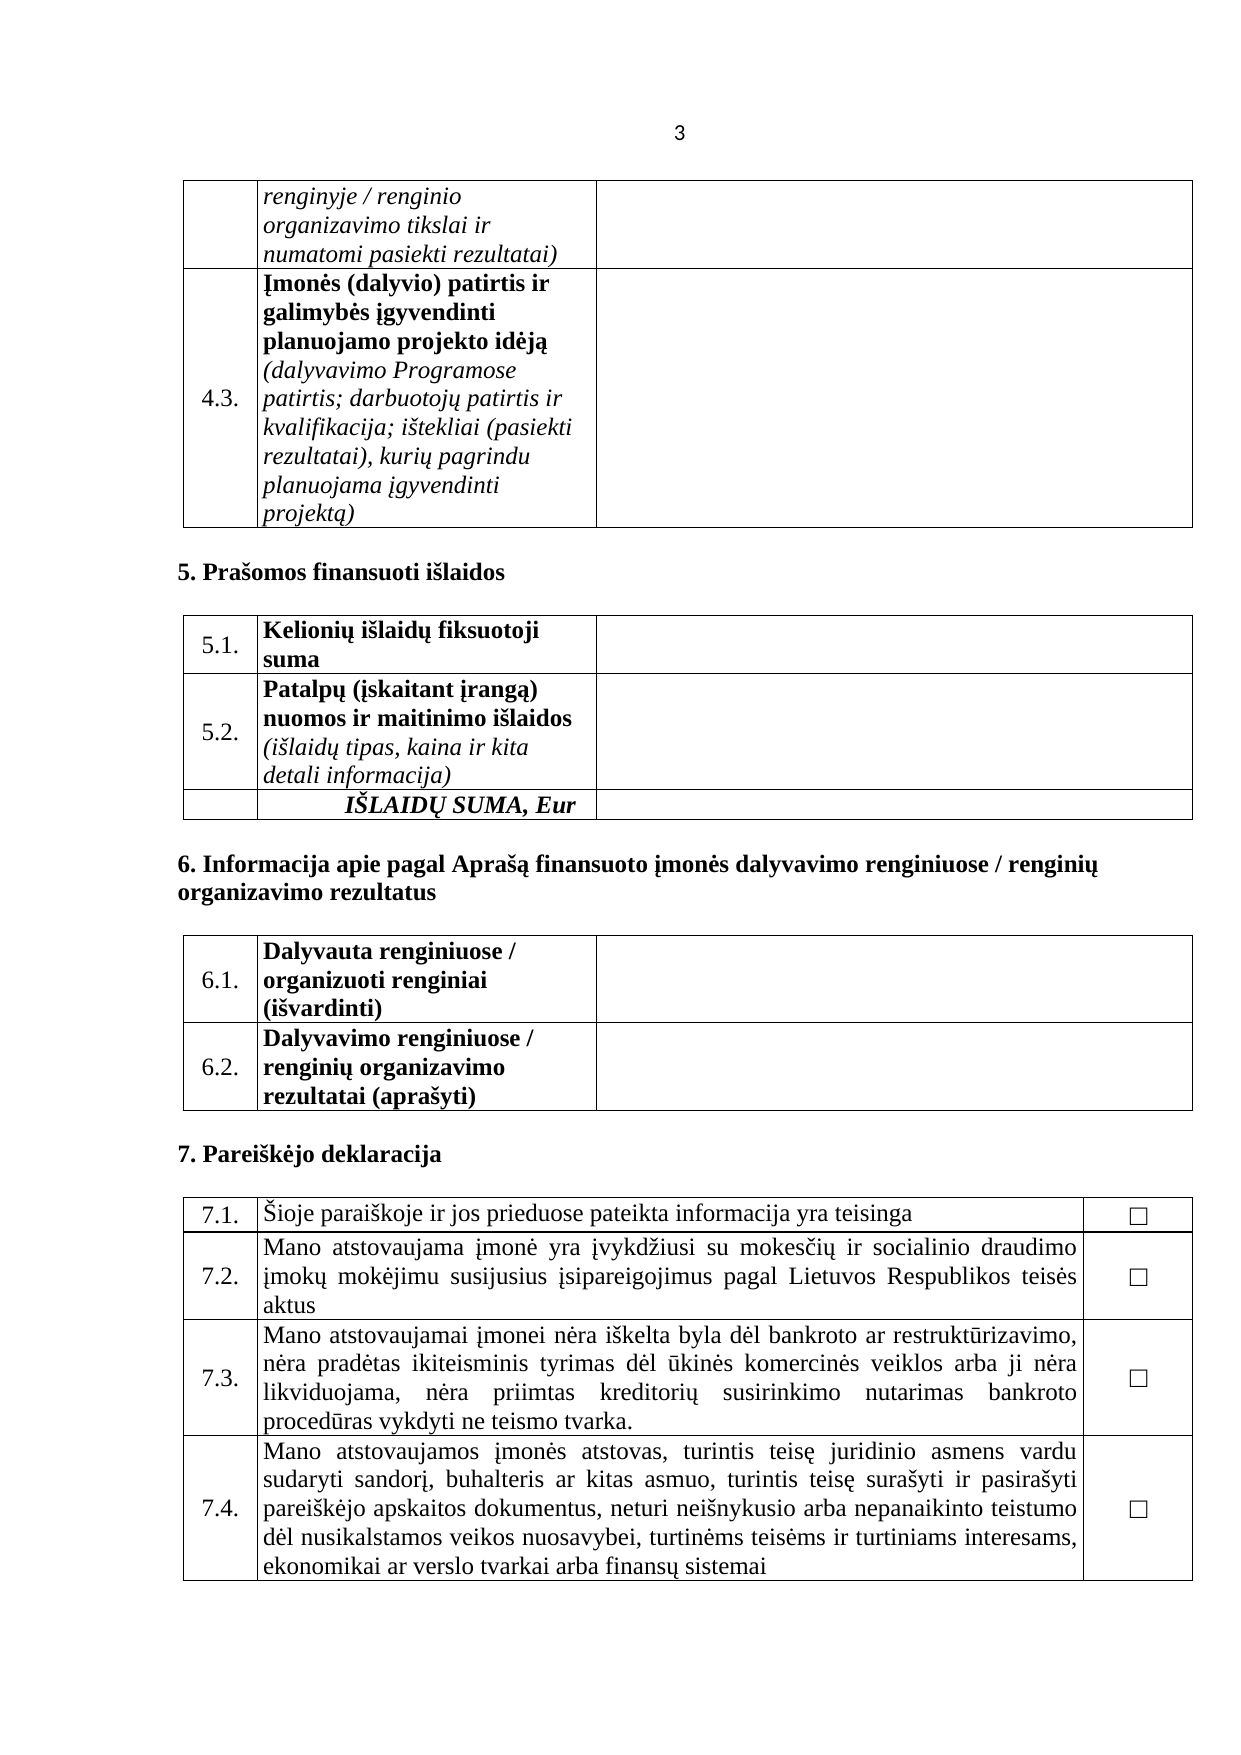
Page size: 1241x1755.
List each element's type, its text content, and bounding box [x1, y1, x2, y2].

table_cell Mano atstovaujama įmonė yra įvykdžiusi su mokesčių ir socialinio draudimo įmokų mokėjimu susijusius įsipareigojimus pagal Lietuvos Respublikos teisės aktus [258, 1233, 1083, 1319]
table_header □ [1084, 1198, 1192, 1231]
table_cell 6.2. [184, 1023, 257, 1109]
table_cell 5.2. [184, 674, 257, 789]
table_header [597, 936, 1192, 1022]
text 7. Pareiškėjo deklaracija [177, 1139, 1181, 1168]
table_header [597, 616, 1192, 673]
table_cell Mano atstovaujamos įmonės atstovas, turintis teisę juridinio asmens vardu sudaryti sandorį, buhalteris ar kitas asmuo, turintis teisę surašyti ir pasirašyti pareiškėjo apskaitos dokumentus, neturi neišnykusio arba nepanaikinto teistumo dėl nusikalstamos veikos nuosavybei, turtinėms teisėms ir turtiniams interesams, ekonomikai ar verslo tvarkai arba finansų sistemai [258, 1436, 1083, 1579]
table_header Kelionių išlaidų fiksuotoji suma [258, 616, 596, 673]
table_header 7.1. [184, 1198, 257, 1231]
table_header Dalyvauta renginiuose / organizuoti renginiai (išvardinti) [258, 936, 596, 1022]
table_cell 7.3. [184, 1320, 257, 1435]
table_cell □ [1084, 1436, 1192, 1579]
table_cell [597, 269, 1192, 527]
table_cell [184, 790, 257, 819]
table_cell IŠLAIDŲ SUMA, Eur [258, 790, 596, 819]
table_header 6.1. [184, 936, 257, 1022]
table_cell Įmonės (dalyvio) patirtis ir galimybės įgyvendinti planuojamo projekto idėją (dalyvavimo Programose patirtis; darbuotojų patirtis ir kvalifikacija; ištekliai (pasiekti rezultatai), kurių pagrindu planuojama įgyvendinti projektą) [258, 269, 596, 527]
text 6. Informacija apie pagal Aprašą finansuoto įmonės dalyvavimo renginiuose / renginių organizavimo rezultatus [177, 849, 1181, 906]
table_cell [597, 674, 1192, 789]
table_cell Patalpų (įskaitant įrangą) nuomos ir maitinimo išlaidos (išlaidų tipas, kaina ir kita detali informacija) [258, 674, 596, 789]
table_cell 4.3. [184, 269, 257, 527]
table_header 5.1. [184, 616, 257, 673]
table_cell □ [1084, 1320, 1192, 1435]
table_cell renginyje / renginio organizavimo tikslai ir numatomi pasiekti rezultatai) [258, 181, 596, 267]
text 5. Prašomos finansuoti išlaidos [177, 557, 1181, 586]
table_cell [184, 181, 257, 267]
table_cell 7.4. [184, 1436, 257, 1579]
table_cell □ [1084, 1233, 1192, 1319]
table_cell Mano atstovaujamai įmonei nėra iškelta byla dėl bankroto ar restruktūrizavimo, nėra pradėtas ikiteisminis tyrimas dėl ūkinės komercinės veiklos arba ji nėra likviduojama, nėra priimtas kreditorių susirinkimo nutarimas bankroto procedūras vykdyti ne teismo tvarka. [258, 1320, 1083, 1435]
table_cell Dalyvavimo renginiuose / renginių organizavimo rezultatai (aprašyti) [258, 1023, 596, 1109]
table_header Šioje paraiškoje ir jos prieduose pateikta informacija yra teisinga [258, 1198, 1083, 1231]
table_cell 7.2. [184, 1233, 257, 1319]
table_cell [597, 181, 1192, 267]
table_cell [597, 790, 1192, 819]
table_cell [597, 1023, 1192, 1109]
